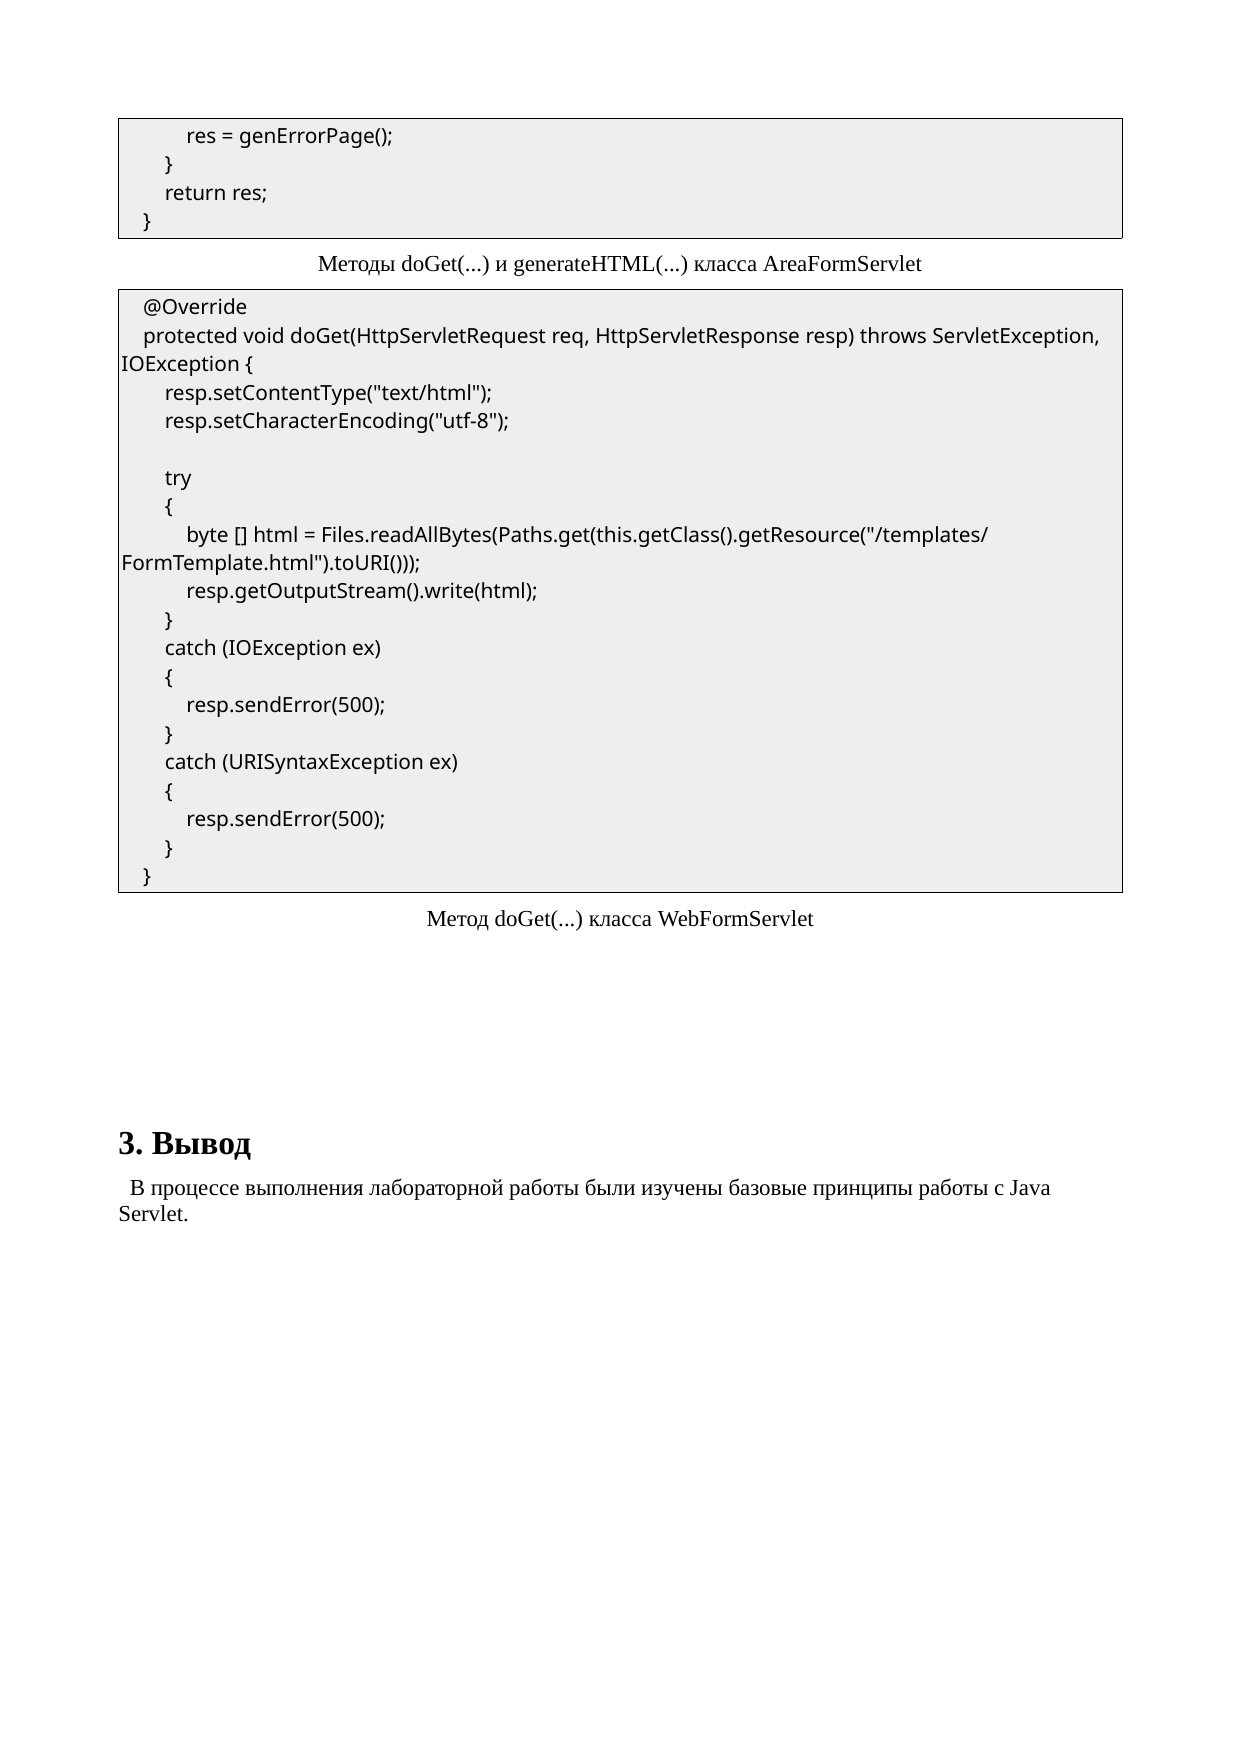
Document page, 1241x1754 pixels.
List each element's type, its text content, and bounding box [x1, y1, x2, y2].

list resp.sendError(500); [119, 687, 1122, 716]
list res = genErrorPage(); [119, 119, 1122, 147]
list catch (URISyntaxException ex) [119, 744, 1122, 773]
list } [119, 858, 1122, 892]
list } [119, 147, 1122, 175]
list resp.sendError(500); [119, 801, 1122, 829]
text В процессе выполнения лабораторной работы были изучены базовые принципы работы с Java Servlet. [118, 1174, 1122, 1227]
text Метод doGet(...) класса WebFormServlet [118, 905, 1122, 931]
list byte [] html = Files.readAllBytes(Paths.get(this.getClass().getResource("/templates/FormTemplate.html").toURI())); [119, 517, 1122, 574]
list try [119, 460, 1122, 488]
list } [119, 716, 1122, 744]
list resp.getOutputStream().write(html); [119, 574, 1122, 602]
list } [119, 602, 1122, 631]
list protected void doGet(HttpServletRequest req, HttpServletResponse resp) throws ServletException, IOException { [119, 318, 1122, 374]
list return res; [119, 175, 1122, 203]
list resp.setContentType("text/html"); [119, 374, 1122, 403]
list @Override [119, 290, 1122, 318]
list } [119, 829, 1122, 858]
list { [119, 488, 1122, 517]
list catch (IOException ex) [119, 631, 1122, 659]
text Методы doGet(...) и generateHTML(...) класса AreaFormServlet [118, 250, 1122, 277]
subtitle 3. Вывод [118, 1123, 1122, 1162]
list } [119, 203, 1122, 238]
list { [119, 659, 1122, 687]
list resp.setCharacterEncoding("utf-8"); [119, 403, 1122, 431]
list { [119, 773, 1122, 801]
